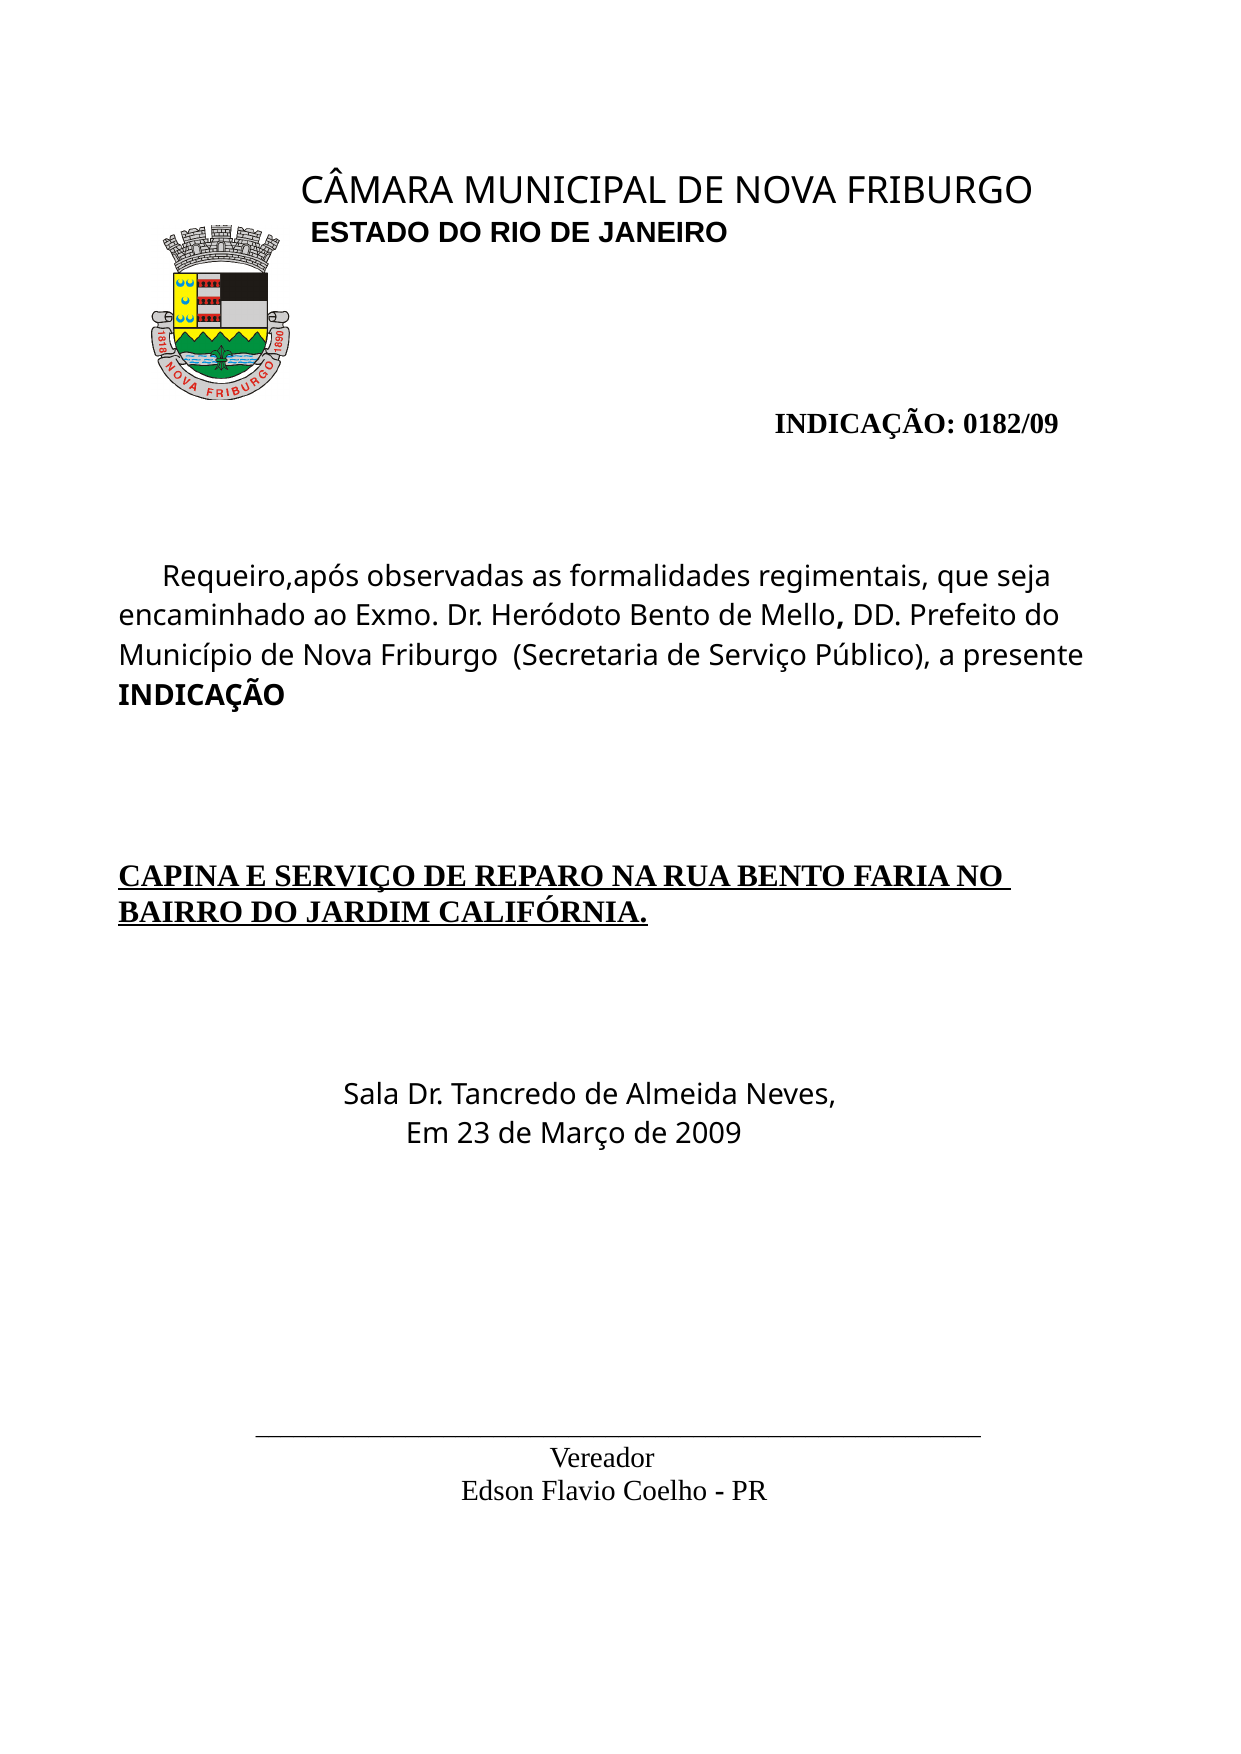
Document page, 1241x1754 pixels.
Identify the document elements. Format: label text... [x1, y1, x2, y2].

text CAPINA E SERVIÇO DE REPARO NA RUA BENTO FARIA NO BAIRRO DO JARDIM CALIFÓRNIA. [118, 857, 1122, 929]
text Vereador [118, 1440, 1122, 1473]
text INDICAÇÃO: 0182/09 [118, 406, 1122, 440]
text Requeiro,após observadas as formalidades regimentais, que seja encaminhado ao Exmo. Dr. Heródoto Bento de Mello, DD. Prefeito do Município de Nova Friburgo (Secretaria de Serviço Público), a presente INDICAÇÃO [118, 555, 1122, 713]
text __________________________________________________________ [118, 1411, 1122, 1440]
text Sala Dr. Tancredo de Almeida Neves, [118, 1073, 1122, 1113]
text CÂMARA MUNICIPAL DE NOVA FRIBURGO [118, 163, 1122, 214]
text ESTADO DO RIO DE JANEIRO [121, 214, 1122, 400]
text Edson Flavio Coelho - PR [118, 1473, 1122, 1507]
text Em 23 de Março de 2009 [118, 1113, 1122, 1152]
